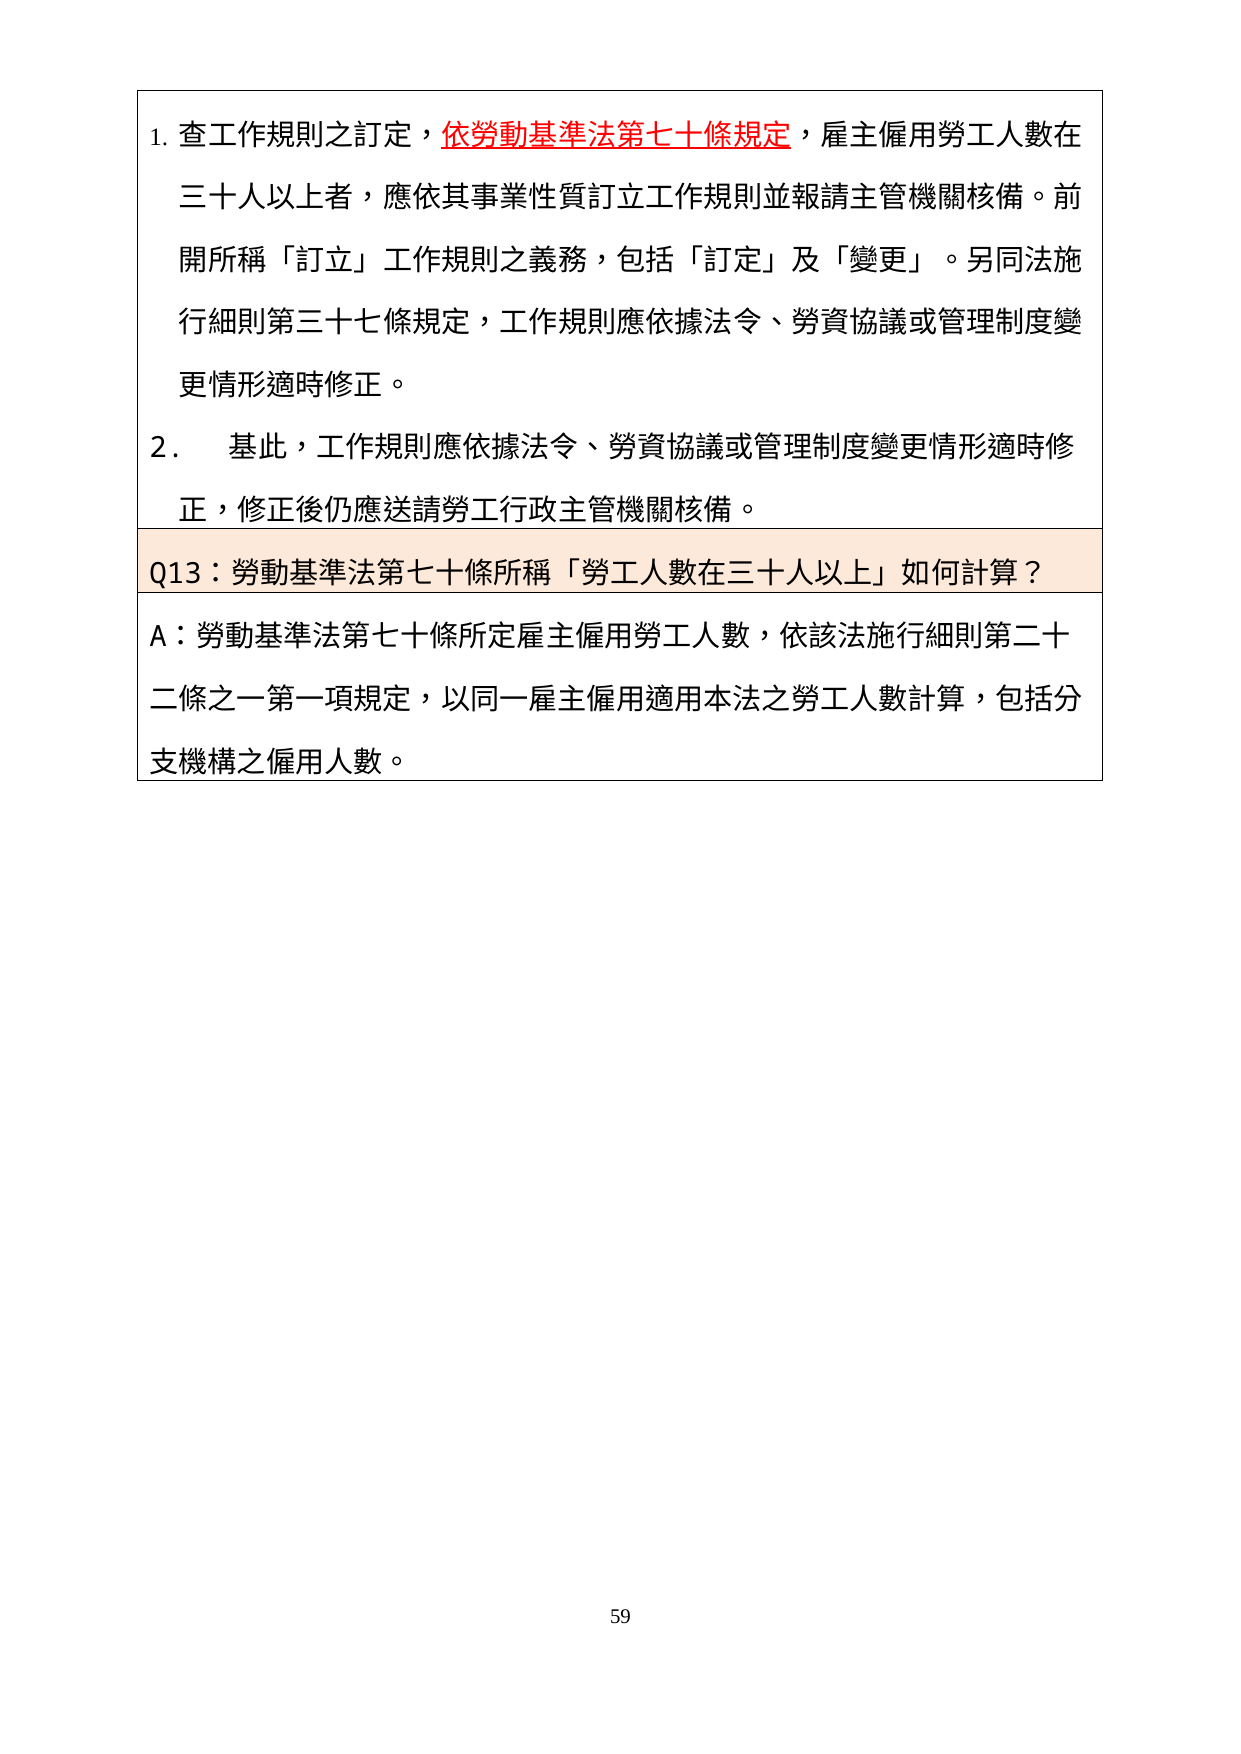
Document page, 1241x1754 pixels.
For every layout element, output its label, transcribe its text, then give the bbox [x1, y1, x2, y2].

table_cell A: 查工作規則之訂定，依勞動基準法第七十條規定，雇主僱用勞工人數在三十人以上者，應依其事業性質訂立工作規則並報請主管機關核備。前開所稱「訂立」工作規則之義務，包括「訂定」及「變更」。另同法施行細則第三十七條規定，工作規則應依據法令、勞資協議或管理制度變更情形適時修正。 基此，工作規則應依據法令、勞資協議或管理制度變更情形適時修正，修正後仍應送請勞工行政主管機關核備。 [138, 91, 1102, 528]
table_cell A：勞動基準法第七十條所定雇主僱用勞工人數，依該法施行細則第二十二條之一第一項規定，以同一雇主僱用適用本法之勞工人數計算，包括分支機構之僱用人數。 [138, 593, 1102, 780]
table_cell Q13：勞動基準法第七十條所稱「勞工人數在三十人以上」如何計算？ [138, 529, 1102, 592]
